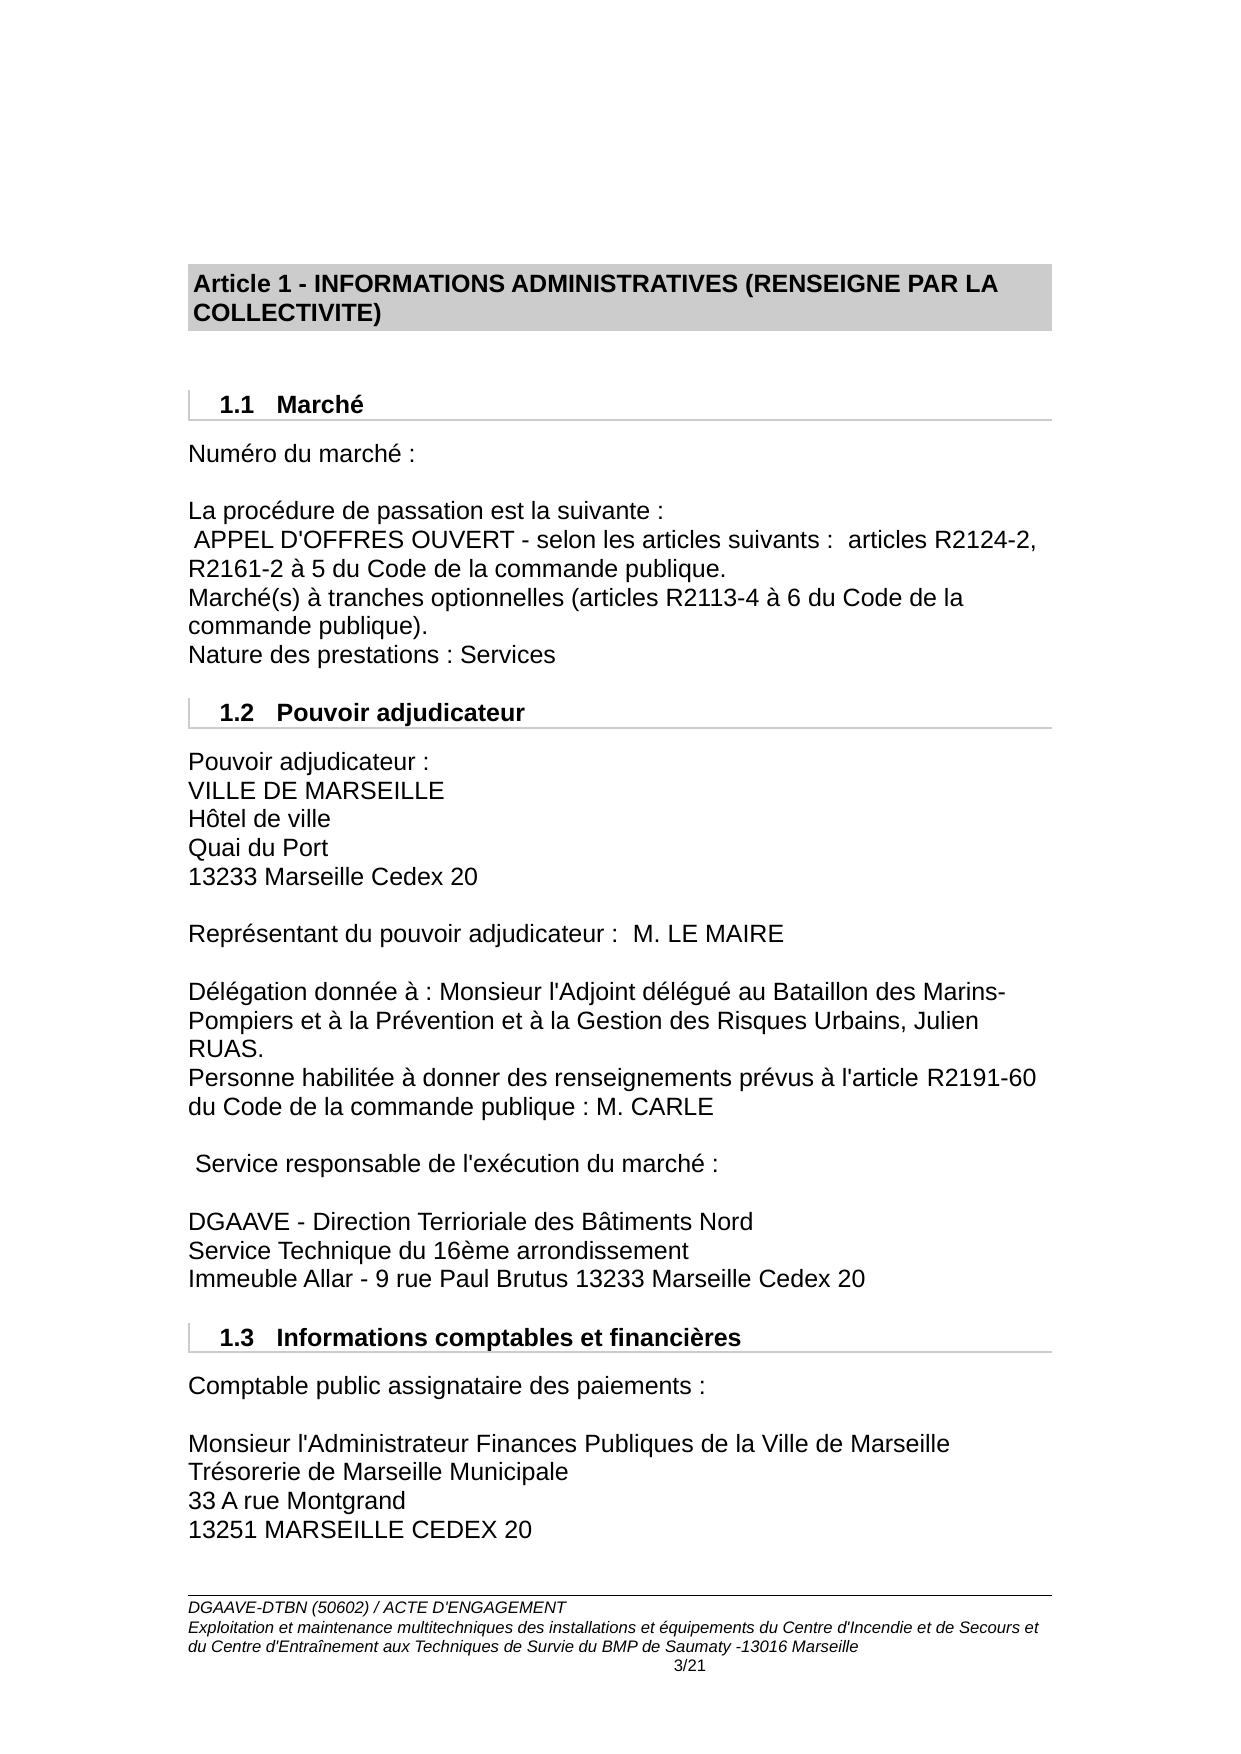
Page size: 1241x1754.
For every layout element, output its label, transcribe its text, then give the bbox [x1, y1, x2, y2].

text Service responsable de l'exécution du marché : [188, 1149, 1052, 1178]
text Nature des prestations : Services [188, 640, 1052, 669]
text Hôtel de ville [188, 804, 1052, 833]
text La procédure de passation est la suivante : [188, 496, 1052, 525]
subtitle INFORMATIONS ADMINISTRATIVES (RENSEIGNE PAR LA COLLECTIVITE) [190, 266, 1050, 329]
text VILLE DE MARSEILLE [188, 776, 1052, 804]
text Comptable public assignataire des paiements : [188, 1371, 1052, 1400]
text Délégation donnée à : Monsieur l'Adjoint délégué au Bataillon des Marins-Pompiers et à la Prévention et à la Gestion des Risques Urbains, Julien RUAS. [188, 977, 1052, 1063]
text 13233 Marseille Cedex 20 [188, 862, 1052, 891]
text Monsieur l'Administrateur Finances Publiques de la Ville de Marseille [188, 1429, 1052, 1457]
text 13251 MARSEILLE CEDEX 20 [188, 1515, 1052, 1544]
text Quai du Port [188, 833, 1052, 862]
text Représentant du pouvoir adjudicateur : M. LE MAIRE [188, 919, 1052, 948]
text APPEL D'OFFRES OUVERT - selon les articles suivants : articles R2124-2, R2161-2 à 5 du Code de la commande publique. [188, 525, 1052, 583]
text Numéro du marché : [188, 439, 1052, 468]
text Marché(s) à tranches optionnelles (articles R2113-4 à 6 du Code de la commande publique). [188, 583, 1052, 640]
subtitle Marché [190, 390, 1052, 419]
text 33 A rue Montgrand [188, 1486, 1052, 1515]
text DGAAVE - Direction Terrioriale des Bâtiments Nord [188, 1207, 1052, 1236]
text Immeuble Allar - 9 rue Paul Brutus 13233 Marseille Cedex 20 [188, 1264, 1052, 1293]
text Service Technique du 16ème arrondissement [188, 1236, 1052, 1264]
text Pouvoir adjudicateur : [188, 747, 1052, 776]
text Trésorerie de Marseille Municipale [188, 1457, 1052, 1486]
subtitle Informations comptables et financières [190, 1323, 1052, 1351]
text Personne habilitée à donner des renseignements prévus à l'article R2191-60 du Code de la commande publique : M. CARLE [188, 1063, 1052, 1121]
subtitle Pouvoir adjudicateur [190, 698, 1052, 727]
